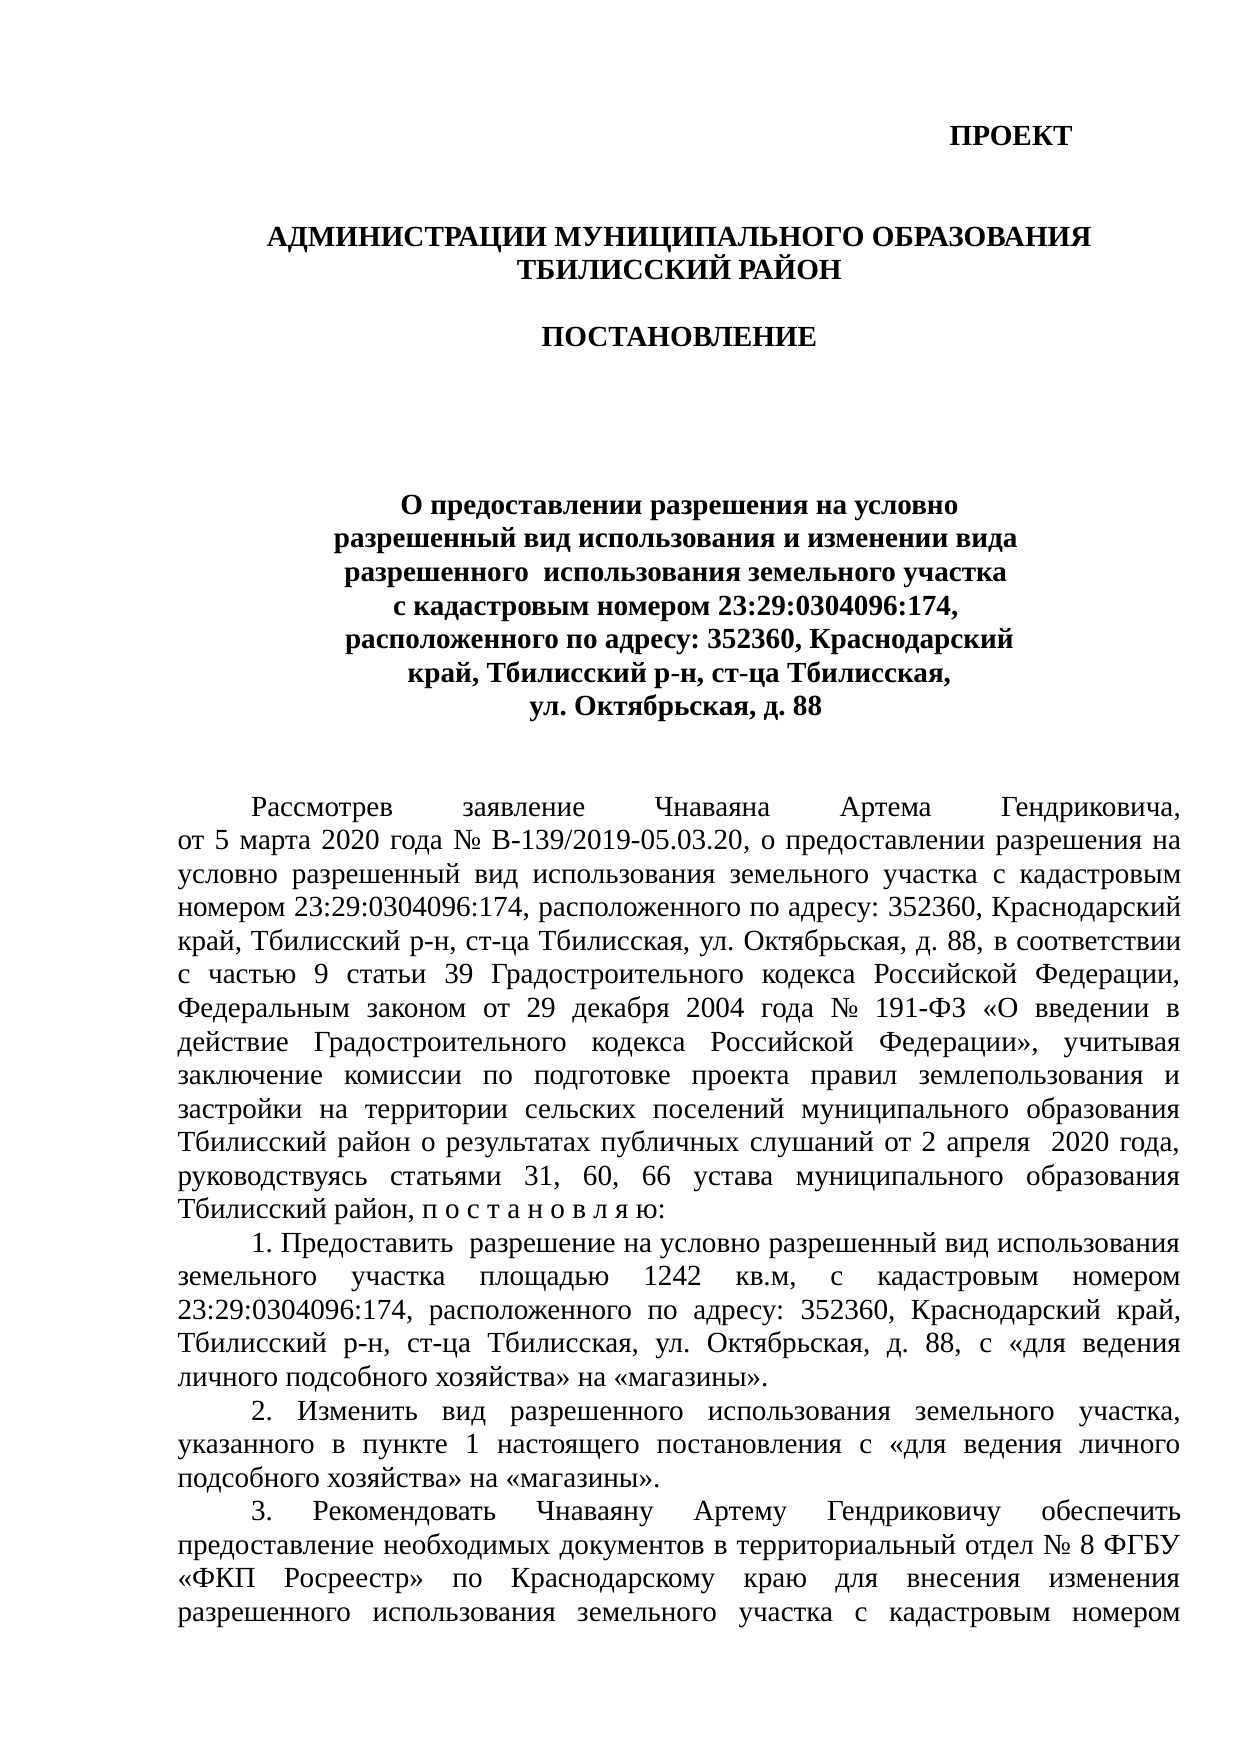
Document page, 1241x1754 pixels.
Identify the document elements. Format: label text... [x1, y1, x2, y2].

text 3. Рекомендовать Чнаваяну Артему Гендриковичу обеспечить предоставление необходимых документов в территориальный отдел № 8 ФГБУ «ФКП Росреестр» по Краснодарскому краю для внесения изменения разрешенного использования земельного участка с кадастровым номером [177, 1493, 1181, 1627]
text 2. Изменить вид разрешенного использования земельного участка, указанного в пункте 1 настоящего постановления с «для ведения личного подсобного хозяйства» на «магазины». [177, 1393, 1181, 1493]
text АДМИНИСТРАЦИИ МУНИЦИПАЛЬНОГО ОБРАЗОВАНИЯ ТБИЛИССКИЙ РАЙОН [177, 219, 1181, 286]
text О предоставлении разрешения на условно [177, 487, 1181, 521]
text ул. Октябрьская, д. 88 [177, 688, 1181, 722]
text край, Тбилисский р-н, ст-ца Тбилисская, [177, 655, 1181, 688]
text 1. Предоставить разрешение на условно разрешенный вид использования земельного участка площадью 1242 кв.м, с кадастровым номером 23:29:0304096:174, расположенного по адресу: 352360, Краснодарский край, Тбилисский р-н, ст-ца Тбилисская, ул. Октябрьская, д. 88, с «для ведения личного подсобного хозяйства» на «магазины». [177, 1225, 1181, 1393]
text разрешенный вид использования и изменении вида [177, 521, 1181, 554]
text расположенного по адресу: 352360, Краснодарский [177, 621, 1181, 655]
text Рассмотрев заявление Чнаваяна Артема Гендриковича, от 5 марта 2020 года № В-139/2019-05.03.20, о предоставлении разрешения на условно разрешенный вид использования земельного участка с кадастровым номером 23:29:0304096:174, расположенного по адресу: 352360, Краснодарский край, Тбилисский р-н, ст-ца Тбилисская, ул. Октябрьская, д. 88, в соответствии с частью 9 статьи 39 Градостроительного кодекса Российской Федерации, Федеральным законом от 29 декабря 2004 года № 191-ФЗ «О введении в действие Градостроительного кодекса Российской Федерации», учитывая заключение комиссии по подготовке проекта правил землепользования и застройки на территории сельских поселений муниципального образования Тбилисский район о результатах публичных слушаний от 2 апреля 2020 года, руководствуясь статьями 31, 60, 66 устава муниципального образования Тбилисский район, п о с т а н о в л я ю: [177, 789, 1181, 1225]
text с кадастровым номером 23:29:0304096:174, [177, 588, 1181, 621]
text разрешенного использования земельного участка [177, 554, 1181, 588]
text ПОСТАНОВЛЕНИЕ [177, 319, 1181, 353]
text ПРОЕКТ [177, 118, 1181, 152]
